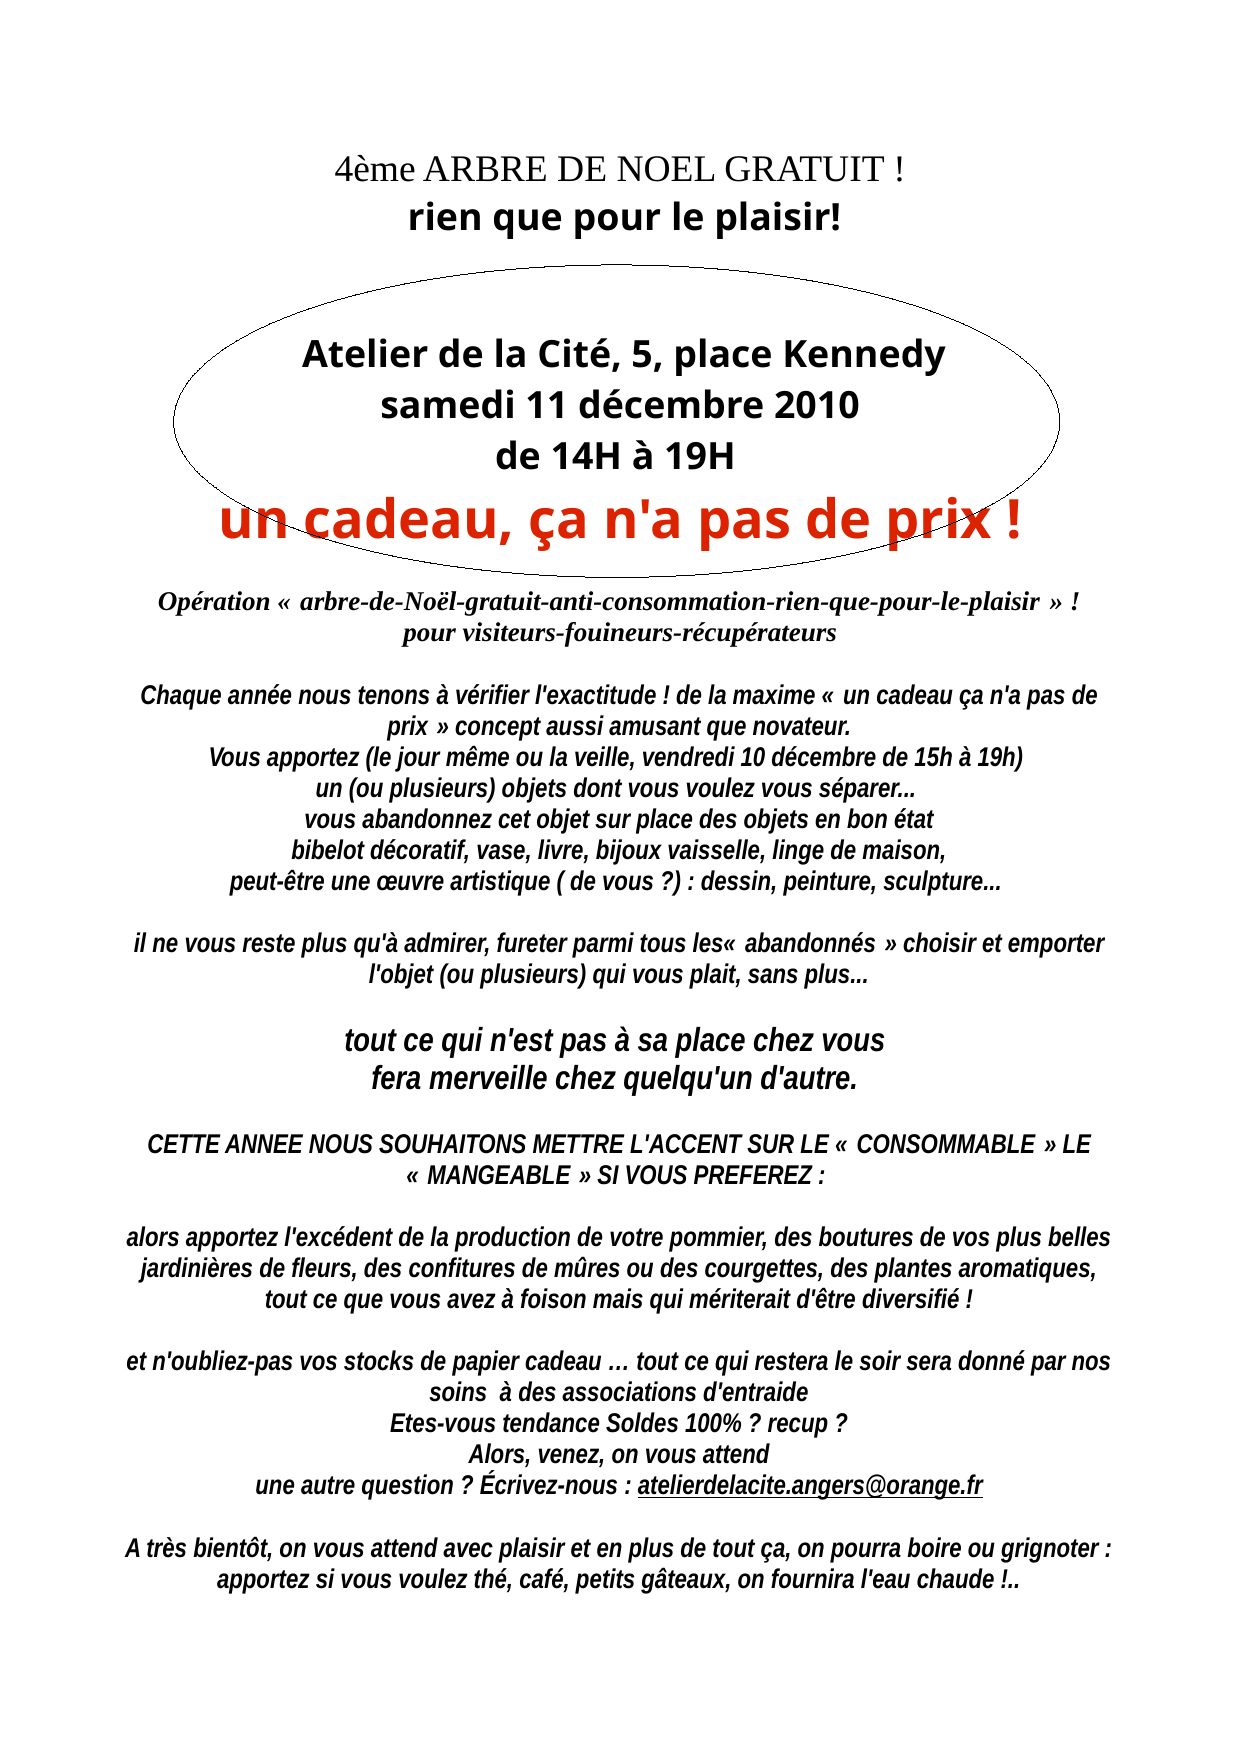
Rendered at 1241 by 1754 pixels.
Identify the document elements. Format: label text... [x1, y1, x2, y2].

text CETTE ANNEE NOUS SOUHAITONS METTRE L'ACCENT SUR LE « CONSOMMABLE » LE « MANGEABLE » SI VOUS PREFEREZ : [118, 1128, 1122, 1190]
text une autre question ? Écrivez-nous : atelierdelacite.angers@orange.fr [118, 1469, 1122, 1501]
text A très bientôt, on vous attend avec plaisir et en plus de tout ça, on pourra boire ou grignoter : apportez si vous voulez thé, café, petits gâteaux, on fournira l'eau chaude !.. [118, 1532, 1122, 1594]
text un cadeau, ça n'a pas de prix ! [118, 480, 1122, 554]
text tout ce qui n'est pas à sa place chez vous [118, 1020, 1122, 1058]
text samedi 11 décembre 2010 [118, 378, 1122, 429]
text fera merveille chez quelqu'un d'autre. [118, 1058, 1122, 1097]
text Chaque année nous tenons à vérifier l'exactitude ! de la maxime « un cadeau ça n'a pas de prix » concept aussi amusant que novateur. [118, 679, 1122, 741]
text Atelier de la Cité, 5, place Kennedy [118, 327, 1121, 378]
text et n'oubliez-pas vos stocks de papier cadeau … tout ce qui restera le soir sera donné par nos soins à des associations d'entraide [118, 1345, 1122, 1407]
text bibelot décoratif, vase, livre, bijoux vaisselle, linge de maison, [118, 834, 1122, 865]
text peut-être une œuvre artistique ( de vous ?) : dessin, peinture, sculpture... [118, 865, 1122, 896]
text 4ème ARBRE DE NOEL GRATUIT ! [118, 147, 1122, 190]
text alors apportez l'excédent de la production de votre pommier, des boutures de vos plus belles jardinières de fleurs, des confitures de mûres ou des courgettes, des plantes aromatiques, tout ce que vous avez à foison mais qui mériterait d'être diversifié ! [118, 1221, 1122, 1314]
text Opération « arbre-de-Noël-gratuit-anti-consommation-rien-que-pour-le-plaisir » ! pour visiteurs-fouineurs-récupérateurs [118, 585, 1122, 648]
text rien que pour le plaisir! [118, 190, 1121, 241]
text Vous apportez (le jour même ou la veille, vendredi 10 décembre de 15h à 19h) [118, 741, 1122, 772]
text de 14H à 19H [118, 429, 1122, 480]
text il ne vous reste plus qu'à admirer, fureter parmi tous les« abandonnés » choisir et emporter l'objet (ou plusieurs) qui vous plait, sans plus... [118, 927, 1122, 989]
text Alors, venez, on vous attend [118, 1438, 1122, 1469]
text vous abandonnez cet objet sur place des objets en bon état [118, 803, 1122, 834]
text Etes-vous tendance Soldes 100% ? recup ? [118, 1407, 1122, 1438]
text un (ou plusieurs) objets dont vous voulez vous séparer... [118, 772, 1122, 803]
